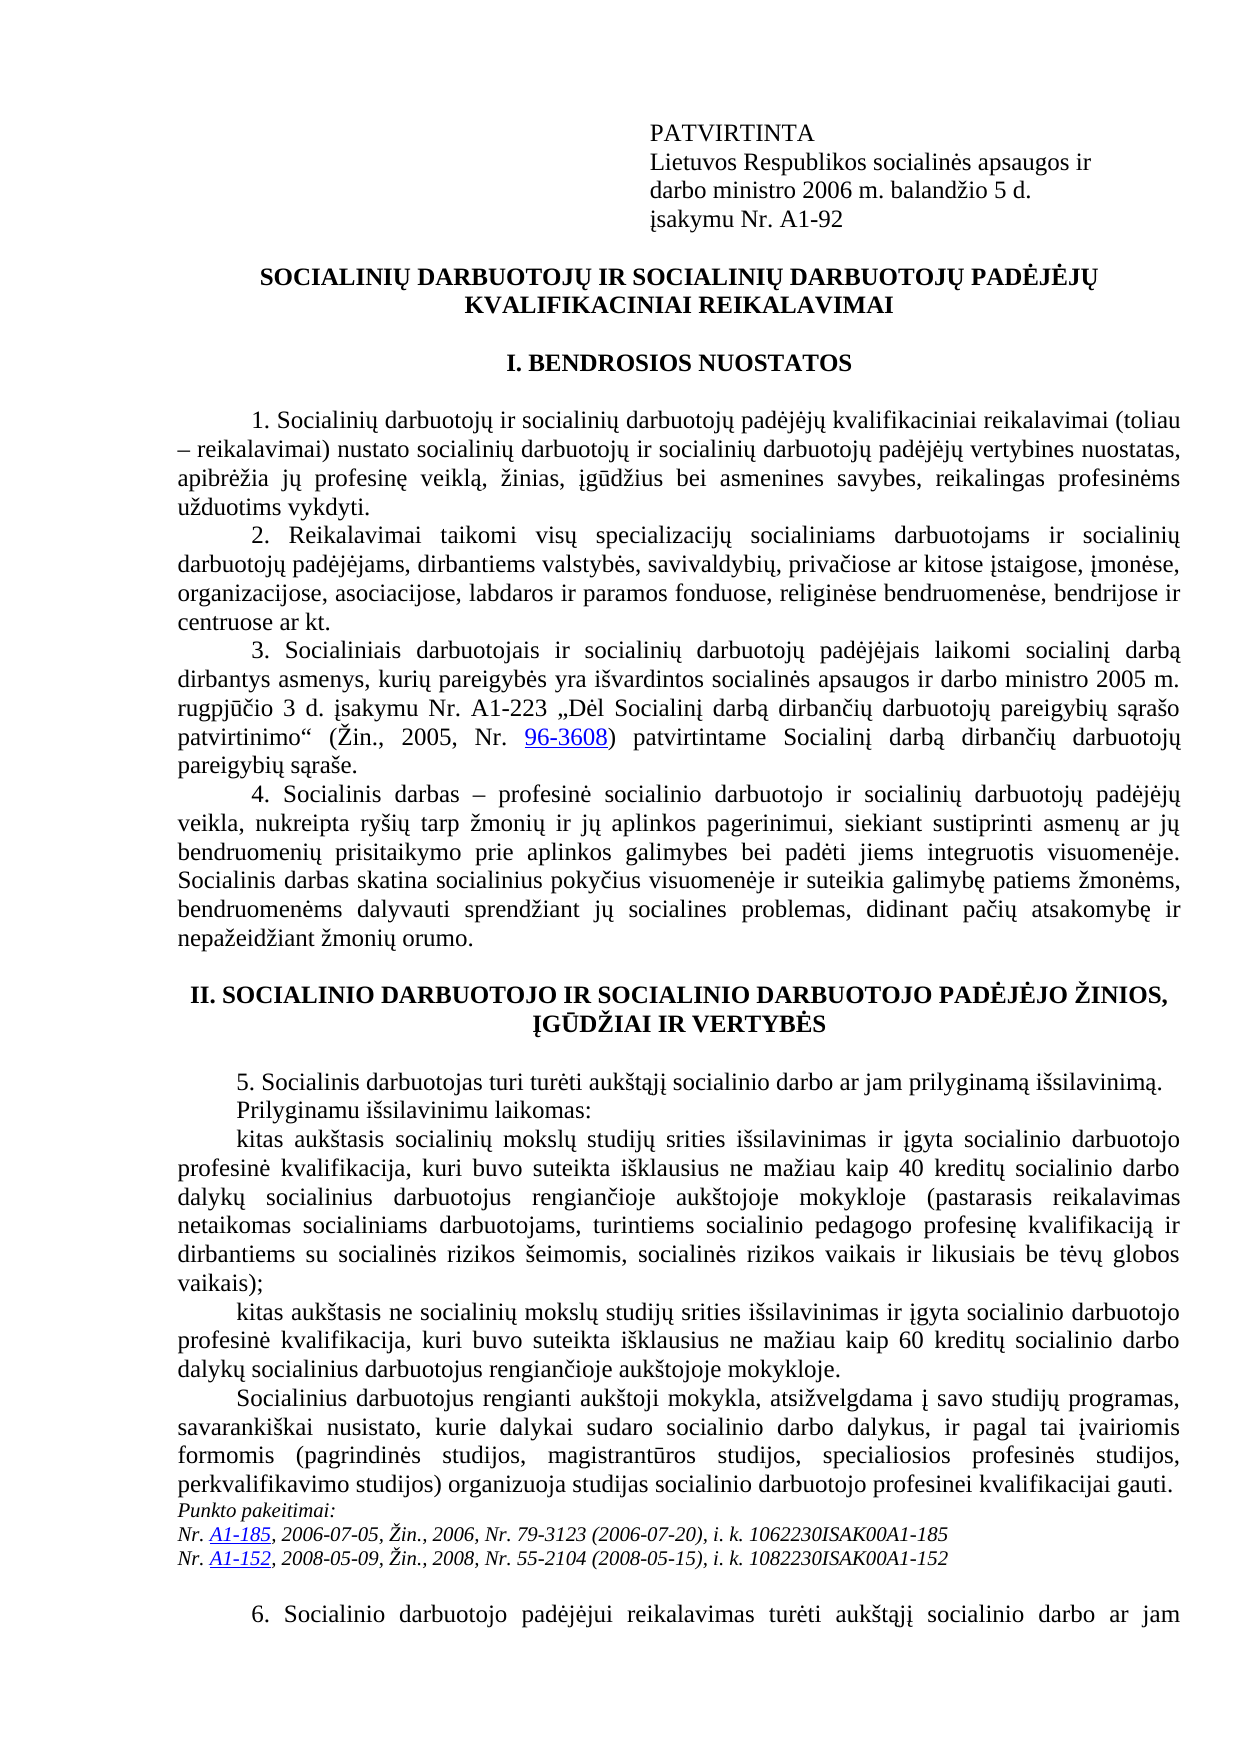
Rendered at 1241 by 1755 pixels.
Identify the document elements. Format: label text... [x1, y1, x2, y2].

text Nr. A1-185, 2006-07-05, Žin., 2006, Nr. 79-3123 (2006-07-20), i. k. 1062230ISAK00A1-185 [177, 1522, 1181, 1546]
text 5. Socialinis darbuotojas turi turėti aukštąjį socialinio darbo ar jam prilyginamą išsilavinimą. [177, 1067, 1181, 1096]
text PATVIRTINTA [649, 118, 1181, 147]
text darbo ministro 2006 m. balandžio 5 d. [649, 176, 1181, 204]
text kitas aukštasis socialinių mokslų studijų srities išsilavinimas ir įgyta socialinio darbuotojo profesinė kvalifikacija, kuri buvo suteikta išklausius ne mažiau kaip 40 kreditų socialinio darbo dalykų socialinius darbuotojus rengiančioje aukštojoje mokykloje (pastarasis reikalavimas netaikomas socialiniams darbuotojams, turintiems socialinio pedagogo profesinę kvalifikaciją ir dirbantiems su socialinės rizikos šeimomis, socialinės rizikos vaikais ir likusiais be tėvų globos vaikais); [177, 1124, 1181, 1297]
text 3. Socialiniais darbuotojais ir socialinių darbuotojų padėjėjais laikomi socialinį darbą dirbantys asmenys, kurių pareigybės yra išvardintos socialinės apsaugos ir darbo ministro 2005 m. rugpjūčio 3 d. įsakymu Nr. A1-223 „Dėl Socialinį darbą dirbančių darbuotojų pareigybių sąrašo patvirtinimo“ (Žin., 2005, Nr. 96-3608) patvirtintame Socialinį darbą dirbančių darbuotojų pareigybių sąraše. [177, 636, 1181, 779]
text I. BENDROSIOS NUOSTATOS [177, 348, 1181, 377]
text II. SOCIALINIO DARBUOTOJO IR SOCIALINIO DARBUOTOJO PADĖJĖJO ŽINIOS, ĮGŪDŽIAI IR VERTYBĖS [177, 981, 1181, 1038]
text 1. Socialinių darbuotojų ir socialinių darbuotojų padėjėjų kvalifikaciniai reikalavimai (toliau – reikalavimai) nustato socialinių darbuotojų ir socialinių darbuotojų padėjėjų vertybines nuostatas, apibrėžia jų profesinę veiklą, žinias, įgūdžius bei asmenines savybes, reikalingas profesinėms užduotims vykdyti. [177, 406, 1181, 521]
text įsakymu Nr. A1-92 [649, 204, 1181, 233]
text Punkto pakeitimai: [177, 1498, 1181, 1522]
text Lietuvos Respublikos socialinės apsaugos ir [649, 147, 1181, 176]
text Nr. A1-152, 2008-05-09, Žin., 2008, Nr. 55-2104 (2008-05-15), i. k. 1082230ISAK00A1-152 [177, 1546, 1181, 1570]
text Prilyginamu išsilavinimu laikomas: [177, 1096, 1181, 1124]
text 4. Socialinis darbas – profesinė socialinio darbuotojo ir socialinių darbuotojų padėjėjų veikla, nukreipta ryšių tarp žmonių ir jų aplinkos pagerinimui, siekiant sustiprinti asmenų ar jų bendruomenių prisitaikymo prie aplinkos galimybes bei padėti jiems integruotis visuomenėje. Socialinis darbas skatina socialinius pokyčius visuomenėje ir suteikia galimybę patiems žmonėms, bendruomenėms dalyvauti sprendžiant jų socialines problemas, didinant pačių atsakomybę ir nepažeidžiant žmonių orumo. [177, 779, 1181, 952]
text SOCIALINIŲ DARBUOTOJŲ IR SOCIALINIŲ DARBUOTOJŲ PADĖJĖJŲ KVALIFIKACINIAI REIKALAVIMAI [177, 262, 1181, 319]
text 2. Reikalavimai taikomi visų specializacijų socialiniams darbuotojams ir socialinių darbuotojų padėjėjams, dirbantiems valstybės, savivaldybių, privačiose ar kitose įstaigose, įmonėse, organizacijose, asociacijose, labdaros ir paramos fonduose, religinėse bendruomenėse, bendrijose ir centruose ar kt. [177, 521, 1181, 636]
text Socialinius darbuotojus rengianti aukštoji mokykla, atsižvelgdama į savo studijų programas, savarankiškai nusistato, kurie dalykai sudaro socialinio darbo dalykus, ir pagal tai įvairiomis formomis (pagrindinės studijos, magistrantūros studijos, specialiosios profesinės studijos, perkvalifikavimo studijos) organizuoja studijas socialinio darbuotojo profesinei kvalifikacijai gauti. [177, 1383, 1181, 1498]
text 6. Socialinio darbuotojo padėjėjui reikalavimas turėti aukštąjį socialinio darbo ar jam [177, 1599, 1181, 1628]
text kitas aukštasis ne socialinių mokslų studijų srities išsilavinimas ir įgyta socialinio darbuotojo profesinė kvalifikacija, kuri buvo suteikta išklausius ne mažiau kaip 60 kreditų socialinio darbo dalykų socialinius darbuotojus rengiančioje aukštojoje mokykloje. [177, 1297, 1181, 1383]
